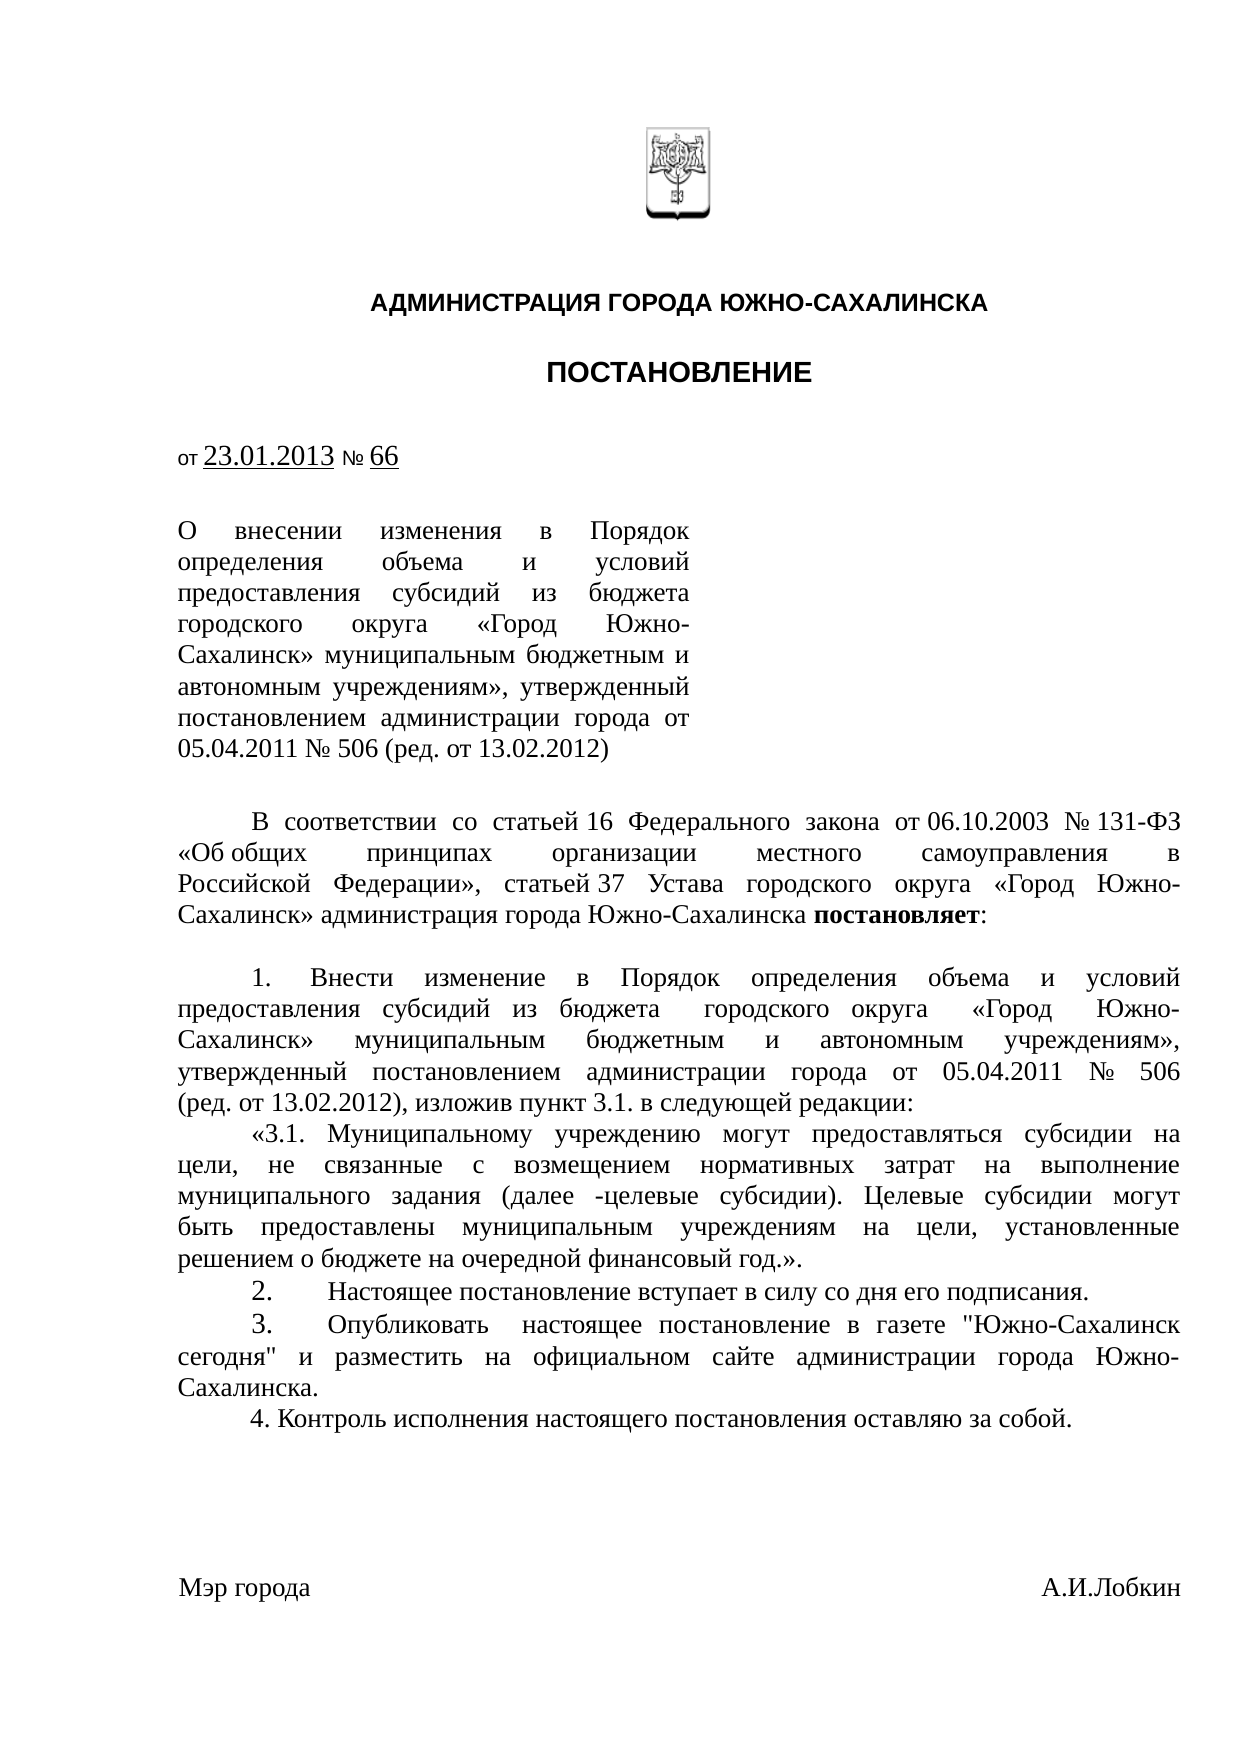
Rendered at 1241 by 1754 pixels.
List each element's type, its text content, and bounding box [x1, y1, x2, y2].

text ПОСТАНОВЛЕНИЕ [177, 355, 1181, 388]
text В соответствии со статьей 16 Федерального закона от 06.10.2003 № 131-ФЗ «Об общих принципах организации местного самоуправления в Российской Федерации», статьей 37 Устава городского округа «Город Южно-Сахалинск» администрация города Южно-Сахалинска постановляет: [177, 805, 1181, 929]
text от 23.01.2013 № 66 [177, 438, 1181, 472]
text 4. Контроль исполнения настоящего постановления оставляю за собой. [176, 1402, 1181, 1433]
text «3.1. Муниципальному учреждению могут предоставляться субсидии на цели, не связанные с возмещением нормативных затрат на выполнение муниципального задания (далее -целевые субсидии). Целевые субсидии могут быть предоставлены муниципальным учреждениям на цели, установленные решением о бюджете на очередной финансовый год.». [177, 1117, 1181, 1273]
text АДМИНИСТРАЦИЯ ГОРОДА ЮЖНО-САХАЛИНСКА [177, 288, 1181, 317]
list Опубликовать настоящее постановление в газете "Южно-Сахалинск сегодня" и разместить на официальном сайте администрации города Южно-Сахалинска. [177, 1306, 1181, 1402]
text 1. Внести изменение в Порядок определения объема и условий предоставления субсидий из бюджета городского округа «Город Южно- Сахалинск» муниципальным бюджетным и автономным учреждениям», утвержденный постановлением администрации города от 05.04.2011 № 506 (ред. от 13.02.2012), изложив пункт 3.1. в следующей редакции: [177, 959, 1181, 1117]
list Настоящее постановление вступает в силу со дня его подписания. [177, 1273, 1181, 1306]
list Мэр города А.И.Лобкин [178, 1571, 1181, 1602]
text О внесении изменения в Порядок определения объема и условий предоставления субсидий из бюджета городского округа «Город Южно-Сахалинск» муниципальным бюджетным и автономным учреждениям», утвержденный постановлением администрации города от 05.04.2011 № 506 (ред. от 13.02.2012) [177, 514, 690, 763]
